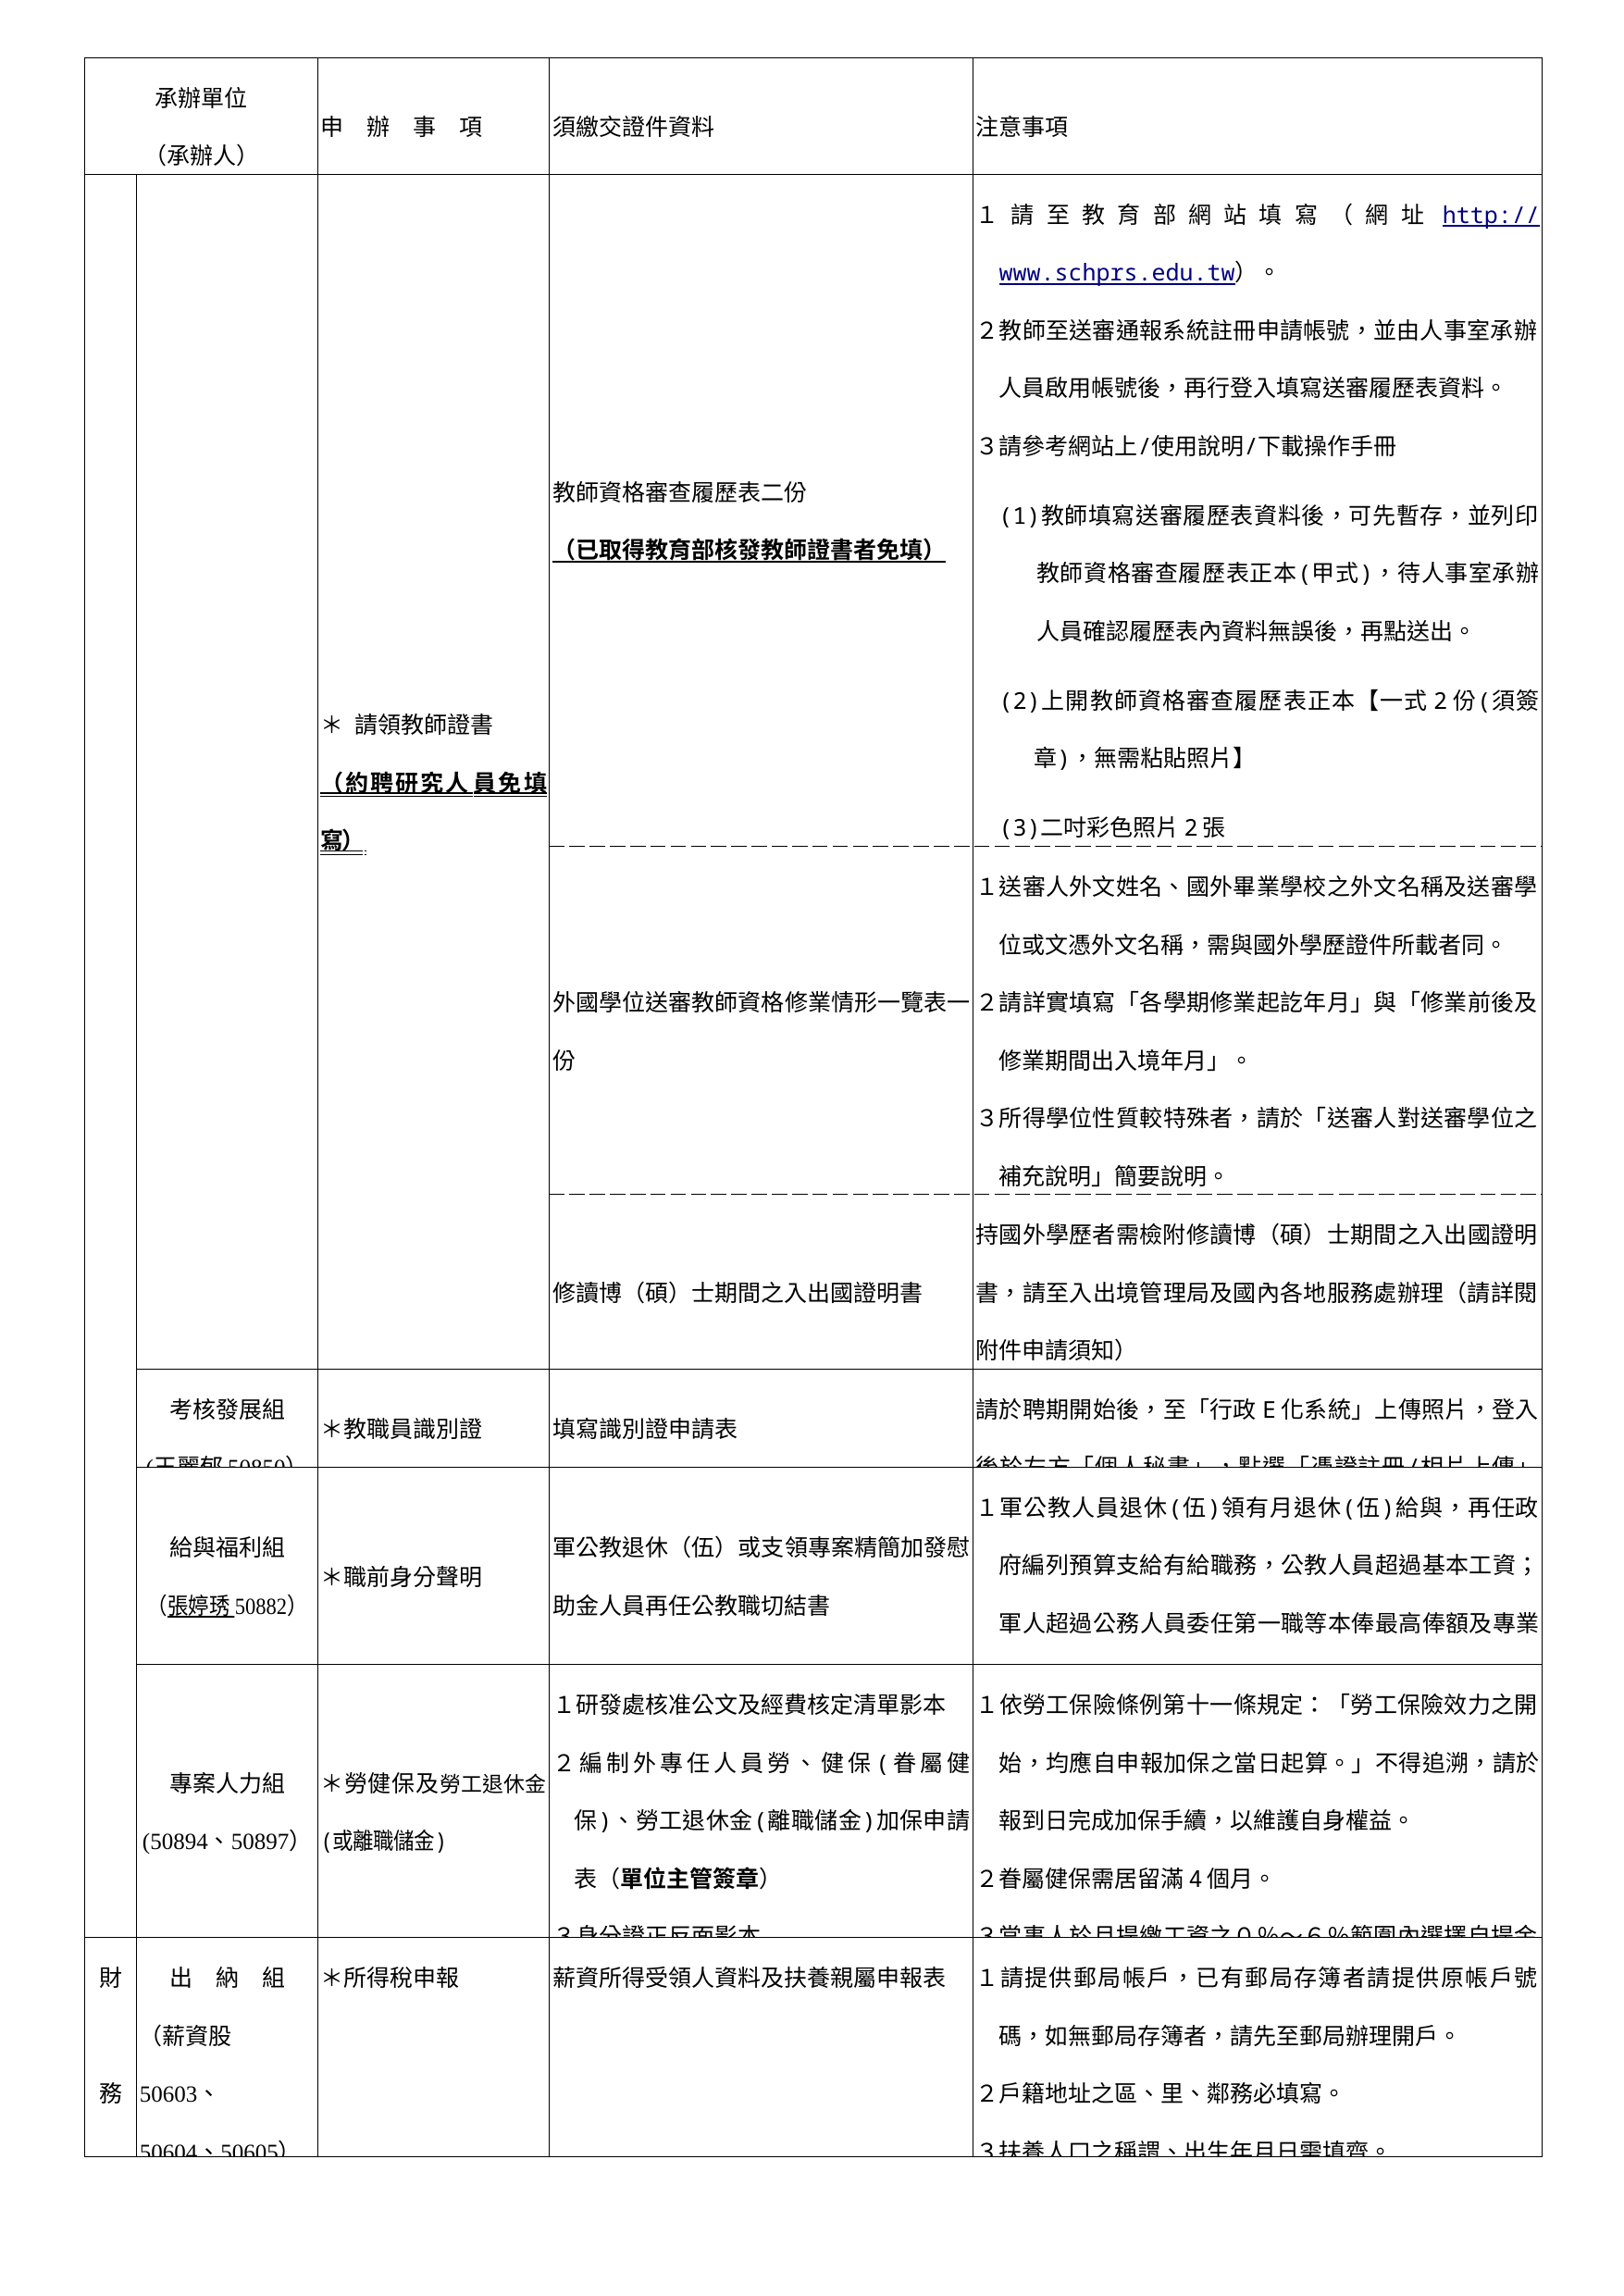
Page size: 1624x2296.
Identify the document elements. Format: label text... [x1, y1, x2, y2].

table_header 承辦單位 （承辦人） [85, 58, 317, 174]
table_header 須繳交證件資料 [550, 58, 973, 174]
table_cell １請提供郵局帳戶，已有郵局存簿者請提供原帳戶號碼，如無郵局存簿者，請先至郵局辦理開戶。 ２戶籍地址之區、里、鄰務必填寫。 ３扶養人口之稱謂、出生年月日需填齊。 ４外籍人士之身分證字號請填居留證上之統一編號（前面２英文字母＋８位數字），並填寫護照字號。 ５大陸人士除統一證號外，另請提供「居民身分證號碼」及「居留證字號」。 [973, 1938, 1542, 2155]
table_cell ＊勞健保及勞工退休金(或離職儲金) [318, 1665, 549, 1937]
table_cell 給與福利組 （張婷琇50882） [137, 1468, 317, 1664]
table_cell 修讀博（碩）士期間之入出國證明書 [550, 1194, 973, 1368]
table_cell １軍公教人員退休(伍)領有月退休(伍)給與，再任政府編列預算支給有給職務，公教人員超過基本工資；軍人超過公務人員委任第一職等本俸最高俸額及專業加給合計數額者，停發前開退休給與。 ２曾任政府機關、公立學校、國營事業機構並支領專案精簡慰助金者，應報請原任機關或其上級主管機關查明是否需繳回已領慰助金。 [973, 1468, 1542, 1664]
table_cell 持國外學歷者需檢附修讀博（碩）士期間之入出國證明書，請至入出境管理局及國內各地服務處辦理（請詳閱附件申請須知） [973, 1194, 1542, 1368]
table_cell 填寫識別證申請表 [550, 1370, 973, 1466]
table_cell 教師資格審查履歷表二份 （已取得教育部核發教師證書者免填） [550, 175, 973, 846]
table_cell 外國學位送審教師資格修業情形一覽表一份 [550, 846, 973, 1194]
table_cell ＊職前身分聲明 [318, 1468, 549, 1664]
table_cell ＊所得稅申報 [318, 1938, 549, 2155]
table_cell 請於聘期開始後，至「行政E化系統」上傳照片，登入後於左方「個人秘書」，點選「憑證註冊/相片上傳」後，選擇個人相片，按上傳完成。 [973, 1370, 1542, 1466]
table_cell 請領教師證書 （約聘研究人員免填寫） [318, 175, 549, 1368]
table_cell [137, 175, 317, 1368]
table_cell 考核發展組 (王麗郁50850） (王沛晴50870） [137, 1370, 317, 1466]
table_cell １請至教育部網站填寫（網址http://www.schprs.edu.tw）。 ２教師至送審通報系統註冊申請帳號，並由人事室承辦人員啟用帳號後，再行登入填寫送審履歷表資料。 ３請參考網站上/使用說明/下載操作手冊 (1)教師填寫送審履歷表資料後，可先暫存，並列印教師資格審查履歷表正本(甲式)，待人事室承辦人員確認履歷表內資料無誤後，再點送出。 (2)上開教師資格審查履歷表正本【一式2份(須簽章)，無需粘貼照片】 (3)二吋彩色照片2張 [973, 175, 1542, 846]
table_cell 薪資所得受領人資料及扶養親屬申報表 [550, 1938, 973, 2155]
table_cell 財 務 [85, 1938, 136, 2155]
table_cell １依勞工保險條例第十一條規定：「勞工保險效力之開始，均應自申報加保之當日起算。」不得追溯，請於報到日完成加保手續，以維護自身權益。 ２眷屬健保需居留滿4個月。 ３當事人於月提繳工資之０％～６％範圍內選擇自提金提繳比例，於每月薪資報酬中扣繳。 ※外國籍人士提撥離職儲金。 [973, 1665, 1542, 1937]
table_cell 專案人力組 (50894、50897） [137, 1665, 317, 1937]
table_cell １送審人外文姓名、國外畢業學校之外文名稱及送審學位或文憑外文名稱，需與國外學歷證件所載者同。 ２請詳實填寫「各學期修業起訖年月」與「修業前後及修業期間出入境年月」。 ３所得學位性質較特殊者，請於「送審人對送審學位之補充說明」簡要說明。 [973, 846, 1542, 1194]
table_header 注意事項 [973, 58, 1542, 174]
table_header 申 辦 事 項 [318, 58, 549, 174]
table_cell [85, 175, 136, 1937]
table_cell 軍公教退休（伍）或支領專案精簡加發慰助金人員再任公教職切結書 [550, 1468, 973, 1664]
table_cell 出 納 組 （薪資股50603、 50604、50605） [137, 1938, 317, 2155]
table_cell ＊教職員識別證 [318, 1370, 549, 1466]
table_cell １研發處核准公文及經費核定清單影本 ２編制外專任人員勞、健保(眷屬健保)、勞工退休金(離職儲金)加保申請表（單位主管簽章） ３身分證正反面影本 ４外籍人士請附護照、居留證（統一證號基資表）、工作許可函、中央主管機關核准文件影本及入出境戳章紀錄影本 ５原投保單位健保轉出申報表 [550, 1665, 973, 1937]
